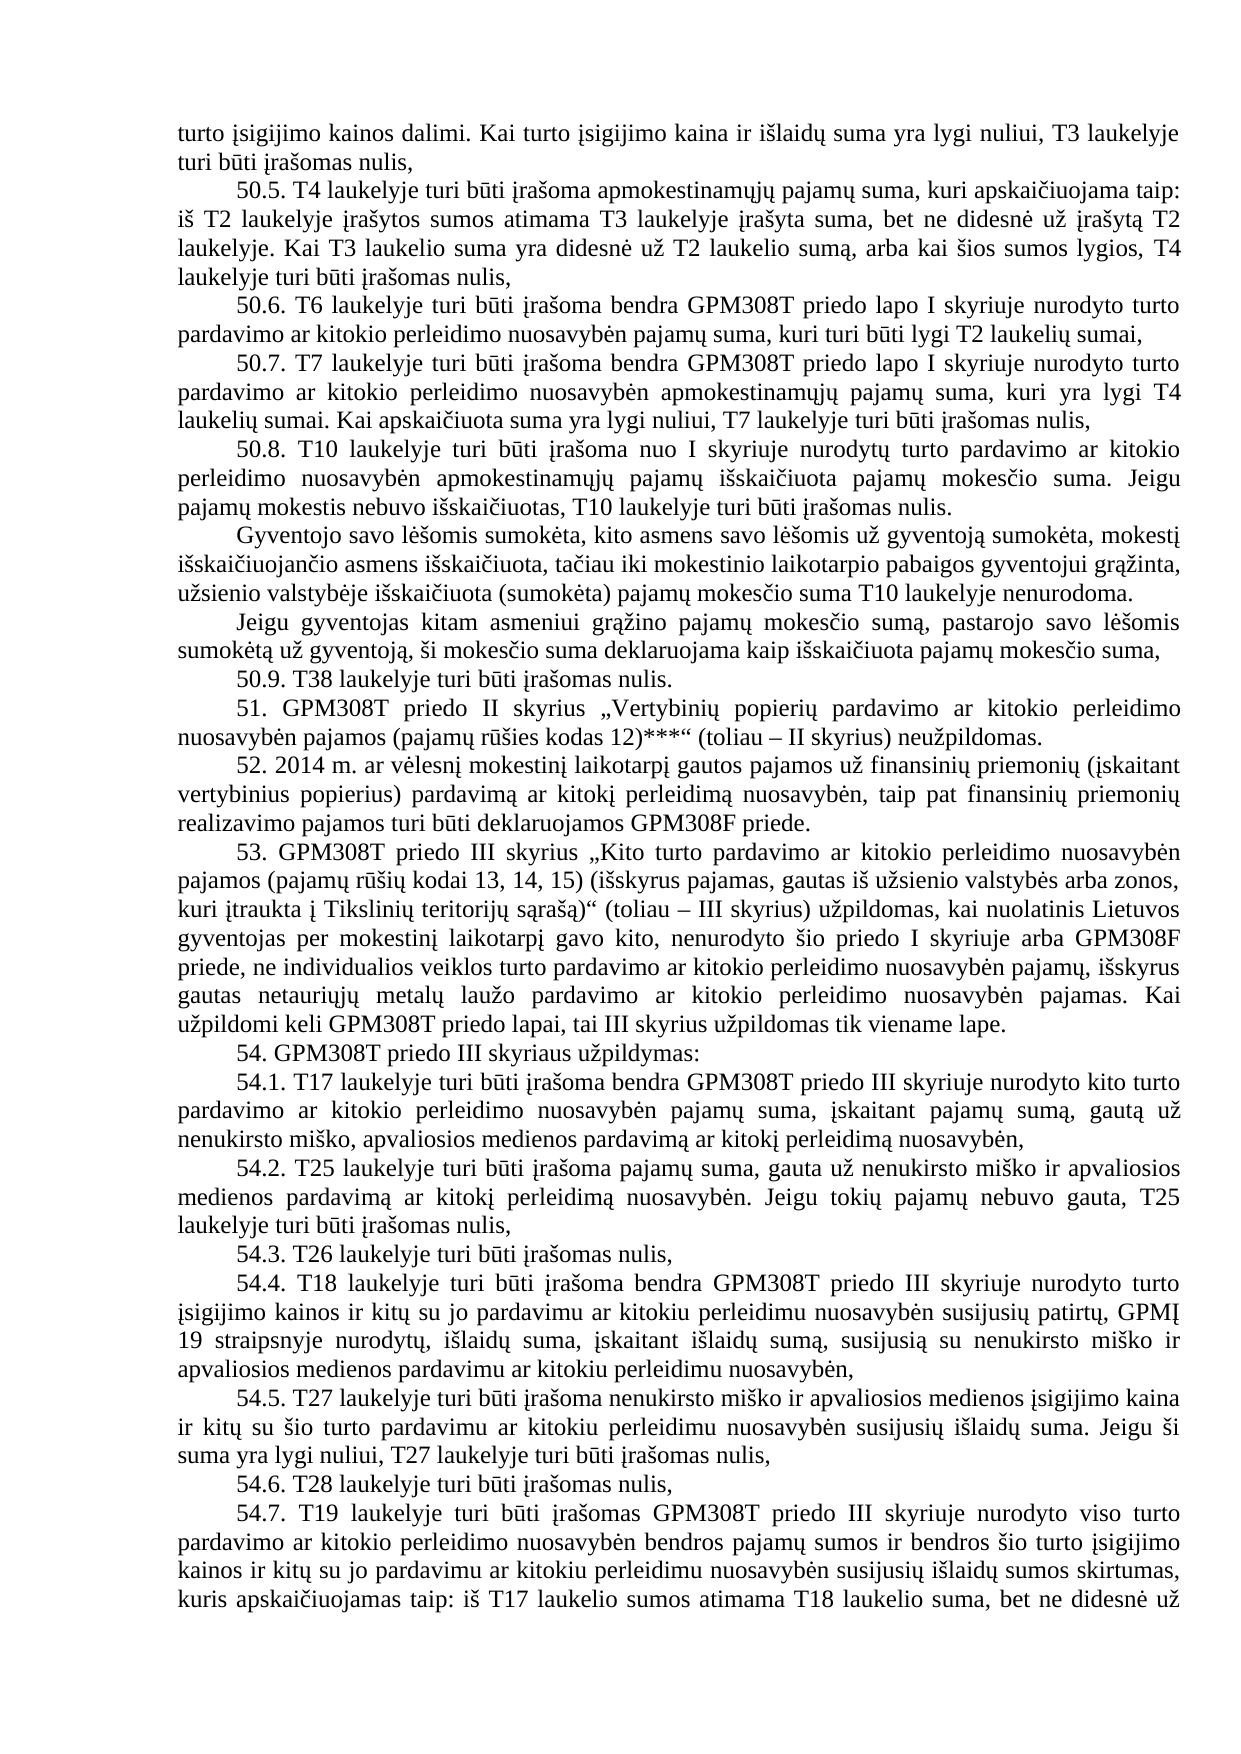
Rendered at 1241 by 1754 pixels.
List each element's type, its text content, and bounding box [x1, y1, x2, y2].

text 50.8. T10 laukelyje turi būti įrašoma nuo I skyriuje nurodytų turto pardavimo ar kitokio perleidimo nuosavybėn apmokestinamųjų pajamų išskaičiuota pajamų mokesčio suma. Jeigu pajamų mokestis nebuvo išskaičiuotas, T10 laukelyje turi būti įrašomas nulis. [177, 434, 1181, 521]
text 54.1. T17 laukelyje turi būti įrašoma bendra GPM308T priedo III skyriuje nurodyto kito turto pardavimo ar kitokio perleidimo nuosavybėn pajamų suma, įskaitant pajamų sumą, gautą už nenukirsto miško, apvaliosios medienos pardavimą ar kitokį perleidimą nuosavybėn, [177, 1067, 1181, 1153]
text Gyventojo savo lėšomis sumokėta, kito asmens savo lėšomis už gyventoją sumokėta, mokestį išskaičiuojančio asmens išskaičiuota, tačiau iki mokestinio laikotarpio pabaigos gyventojui grąžinta, užsienio valstybėje išskaičiuota (sumokėta) pajamų mokesčio suma T10 laukelyje nenurodoma. [177, 521, 1181, 607]
text 54. GPM308T priedo III skyriaus užpildymas: [177, 1038, 1181, 1067]
text 51. GPM308T priedo II skyrius „Vertybinių popierių pardavimo ar kitokio perleidimo nuosavybėn pajamos (pajamų rūšies kodas 12)***“ (toliau – II skyrius) neužpildomas. [177, 693, 1181, 751]
text 50.5. T4 laukelyje turi būti įrašoma apmokestinamųjų pajamų suma, kuri apskaičiuojama taip: iš T2 laukelyje įrašytos sumos atimama T3 laukelyje įrašyta suma, bet ne didesnė už įrašytą T2 laukelyje. Kai T3 laukelio suma yra didesnė už T2 laukelio sumą, arba kai šios sumos lygios, T4 laukelyje turi būti įrašomas nulis, [177, 176, 1181, 291]
text turto įsigijimo kainos dalimi. Kai turto įsigijimo kaina ir išlaidų suma yra lygi nuliui, T3 laukelyje turi būti įrašomas nulis, [177, 118, 1181, 176]
text 50.6. T6 laukelyje turi būti įrašoma bendra GPM308T priedo lapo I skyriuje nurodyto turto pardavimo ar kitokio perleidimo nuosavybėn pajamų suma, kuri turi būti lygi T2 laukelių sumai, [177, 291, 1181, 348]
text Jeigu gyventojas kitam asmeniui grąžino pajamų mokesčio sumą, pastarojo savo lėšomis sumokėtą už gyventoją, ši mokesčio suma deklaruojama kaip išskaičiuota pajamų mokesčio suma, [177, 607, 1181, 664]
text 54.5. T27 laukelyje turi būti įrašoma nenukirsto miško ir apvaliosios medienos įsigijimo kaina ir kitų su šio turto pardavimu ar kitokiu perleidimu nuosavybėn susijusių išlaidų suma. Jeigu ši suma yra lygi nuliui, T27 laukelyje turi būti įrašomas nulis, [177, 1383, 1181, 1469]
text 54.3. T26 laukelyje turi būti įrašomas nulis, [177, 1239, 1181, 1268]
text 54.2. T25 laukelyje turi būti įrašoma pajamų suma, gauta už nenukirsto miško ir apvaliosios medienos pardavimą ar kitokį perleidimą nuosavybėn. Jeigu tokių pajamų nebuvo gauta, T25 laukelyje turi būti įrašomas nulis, [177, 1153, 1181, 1239]
text 53. GPM308T priedo III skyrius „Kito turto pardavimo ar kitokio perleidimo nuosavybėn pajamos (pajamų rūšių kodai 13, 14, 15) (išskyrus pajamas, gautas iš užsienio valstybės arba zonos, kuri įtraukta į Tikslinių teritorijų sąrašą)“ (toliau – III skyrius) užpildomas, kai nuolatinis Lietuvos gyventojas per mokestinį laikotarpį gavo kito, nenurodyto šio priedo I skyriuje arba GPM308F priede, ne individualios veiklos turto pardavimo ar kitokio perleidimo nuosavybėn pajamų, išskyrus gautas netauriųjų metalų laužo pardavimo ar kitokio perleidimo nuosavybėn pajamas. Kai užpildomi keli GPM308T priedo lapai, tai III skyrius užpildomas tik viename lape. [177, 837, 1181, 1038]
text 52. 2014 m. ar vėlesnį mokestinį laikotarpį gautos pajamos už finansinių priemonių (įskaitant vertybinius popierius) pardavimą ar kitokį perleidimą nuosavybėn, taip pat finansinių priemonių realizavimo pajamos turi būti deklaruojamos GPM308F priede. [177, 751, 1181, 837]
text 50.7. T7 laukelyje turi būti įrašoma bendra GPM308T priedo lapo I skyriuje nurodyto turto pardavimo ar kitokio perleidimo nuosavybėn apmokestinamųjų pajamų suma, kuri yra lygi T4 laukelių sumai. Kai apskaičiuota suma yra lygi nuliui, T7 laukelyje turi būti įrašomas nulis, [177, 348, 1181, 434]
text 54.4. T18 laukelyje turi būti įrašoma bendra GPM308T priedo III skyriuje nurodyto turto įsigijimo kainos ir kitų su jo pardavimu ar kitokiu perleidimu nuosavybėn susijusių patirtų, GPMĮ 19 straipsnyje nurodytų, išlaidų suma, įskaitant išlaidų sumą, susijusią su nenukirsto miško ir apvaliosios medienos pardavimu ar kitokiu perleidimu nuosavybėn, [177, 1268, 1181, 1383]
text 50.9. T38 laukelyje turi būti įrašomas nulis. [177, 664, 1181, 693]
text 54.7. T19 laukelyje turi būti įrašomas GPM308T priedo III skyriuje nurodyto viso turto pardavimo ar kitokio perleidimo nuosavybėn bendros pajamų sumos ir bendros šio turto įsigijimo kainos ir kitų su jo pardavimu ar kitokiu perleidimu nuosavybėn susijusių išlaidų sumos skirtumas, kuris apskaičiuojamas taip: iš T17 laukelio sumos atimama T18 laukelio suma, bet ne didesnė už [177, 1498, 1181, 1613]
text 54.6. T28 laukelyje turi būti įrašomas nulis, [177, 1469, 1181, 1498]
